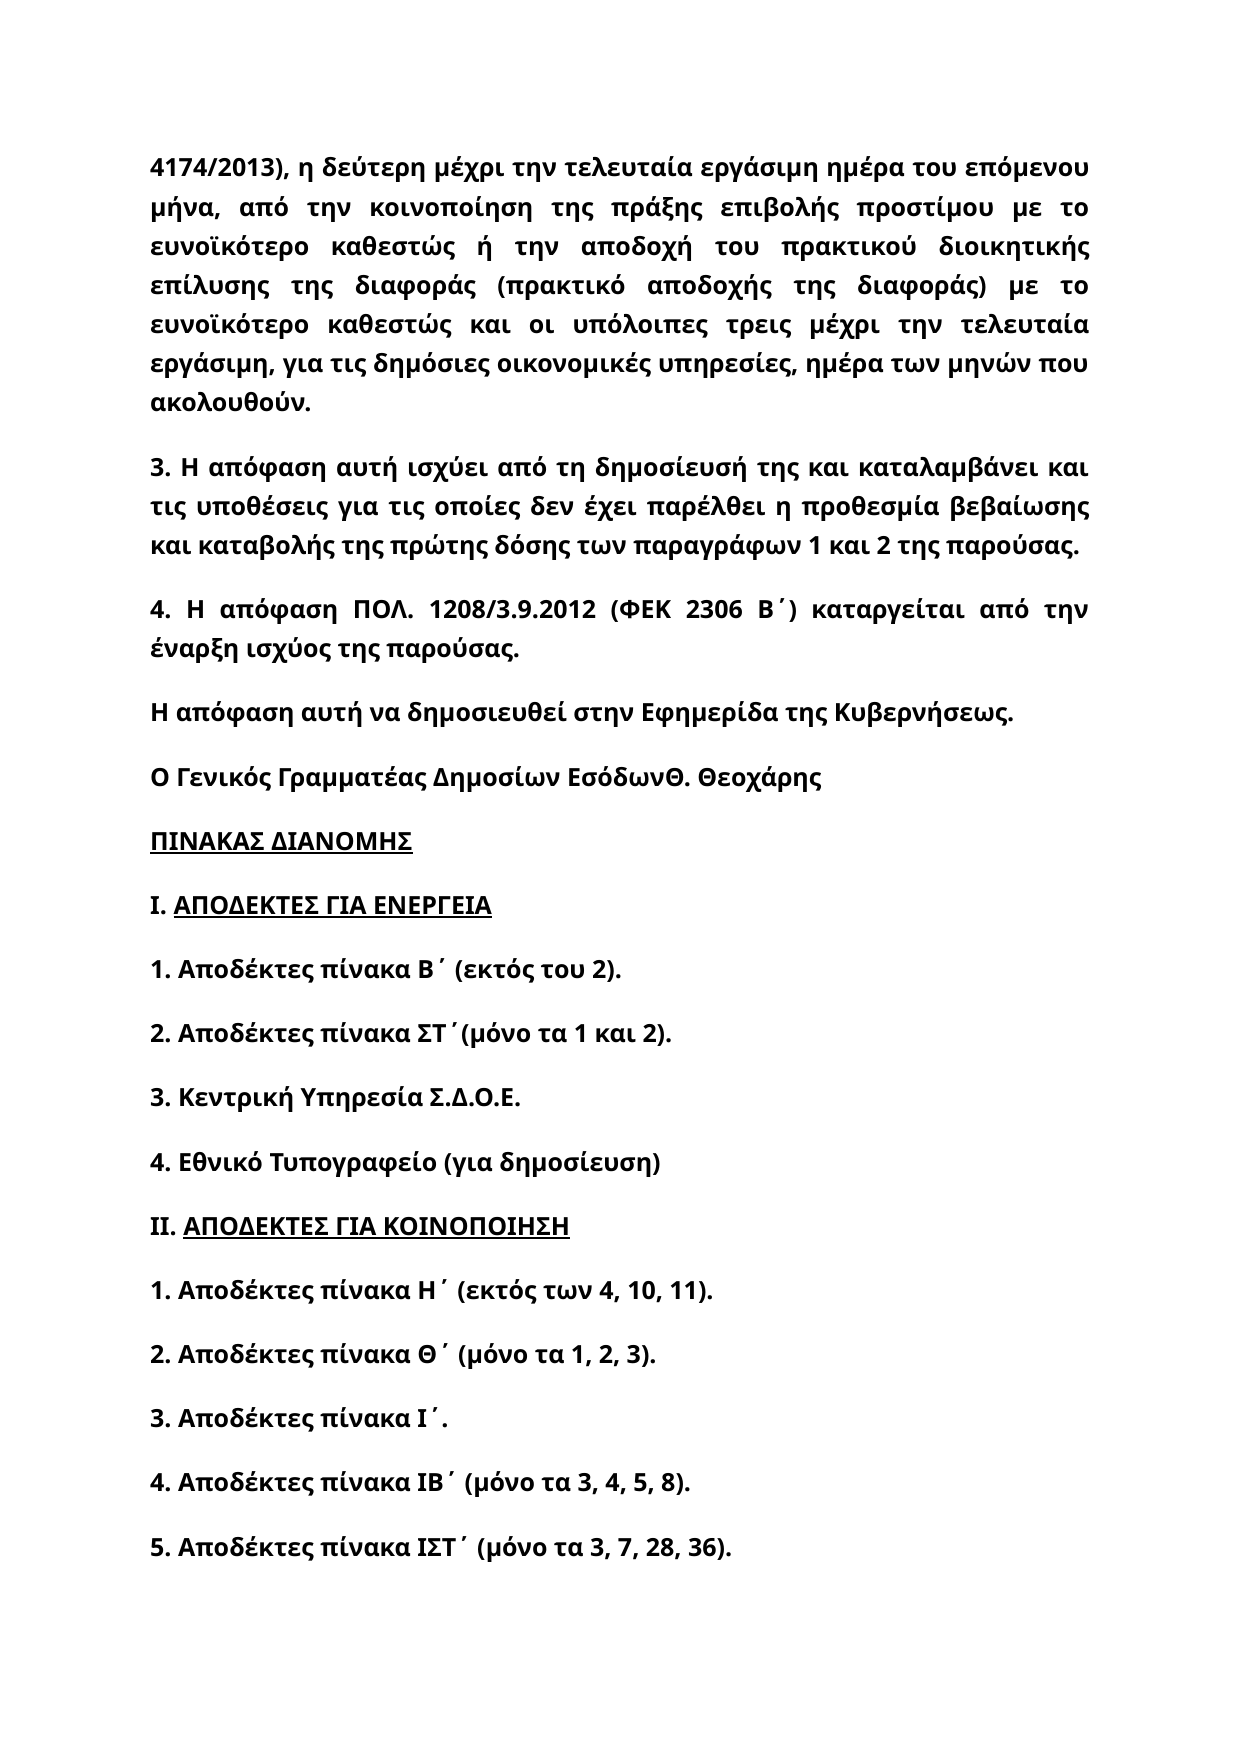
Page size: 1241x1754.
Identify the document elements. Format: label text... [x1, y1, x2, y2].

text Η απόφαση αυτή να δημοσιευθεί στην Εφημερίδα της Κυβερνήσεως. [150, 695, 1090, 729]
text 4. Αποδέκτες πίνακα ΙΒ΄ (μόνο τα 3, 4, 5, 8). [150, 1465, 1090, 1499]
text ΠΙΝΑΚΑΣ ΔΙΑΝΟΜΗΣ [150, 823, 1090, 857]
text 2. Αποδέκτες πίνακα ΣΤ΄(μόνο τα 1 και 2). [150, 1016, 1090, 1050]
text ΙΙ. ΑΠΟΔΕΚΤΕΣ ΓΙΑ ΚΟΙΝΟΠΟΙΗΣΗ [150, 1208, 1090, 1242]
text 4174/2013), η δεύτερη μέχρι την τελευταία εργάσιμη ημέρα του επόμενου μήνα, από την κοινοποίηση της πράξης επιβολής προστίμου με το ευνοϊκότερο καθεστώς ή την αποδοχή του πρακτικού διοικητικής επίλυσης της διαφοράς (πρακτικό αποδοχής της διαφοράς) με το ευνοϊκότερο καθεστώς και οι υπόλοιπες τρεις μέχρι την τελευταία εργάσιμη, για τις δημόσιες οικονομικές υπηρεσίες, ημέρα των μηνών που ακολουθούν. [150, 150, 1090, 419]
text 2. Αποδέκτες πίνακα Θ΄ (μόνο τα 1, 2, 3). [150, 1337, 1090, 1371]
text 4. Εθνικό Τυπογραφείο (για δημοσίευση) [150, 1144, 1090, 1178]
text 5. Αποδέκτες πίνακα ΙΣΤ΄ (μόνο τα 3, 7, 28, 36). [150, 1529, 1090, 1563]
text Ι. ΑΠΟΔΕΚΤΕΣ ΓΙΑ ΕΝΕΡΓΕΙΑ [150, 887, 1090, 922]
text 3. Αποδέκτες πίνακα Ι΄. [150, 1401, 1090, 1435]
text 1. Αποδέκτες πίνακα Η΄ (εκτός των 4, 10, 11). [150, 1272, 1090, 1307]
text 3. Κεντρική Υπηρεσία Σ.Δ.Ο.Ε. [150, 1080, 1090, 1114]
text Ο Γενικός Γραμματέας Δημοσίων ΕσόδωνΘ. Θεοχάρης [150, 759, 1090, 793]
text 3. Η απόφαση αυτή ισχύει από τη δημοσίευσή της και καταλαμβάνει και τις υποθέσεις για τις οποίες δεν έχει παρέλθει η προθεσμία βεβαίωσης και καταβολής της πρώτης δόσης των παραγράφων 1 και 2 της παρούσας. [150, 449, 1090, 562]
text 4. Η απόφαση ΠΟΛ. 1208/3.9.2012 (ΦΕΚ 2306 Β΄) καταργείται από την έναρξη ισχύος της παρούσας. [150, 592, 1090, 665]
text 1. Αποδέκτες πίνακα Β΄ (εκτός του 2). [150, 952, 1090, 986]
